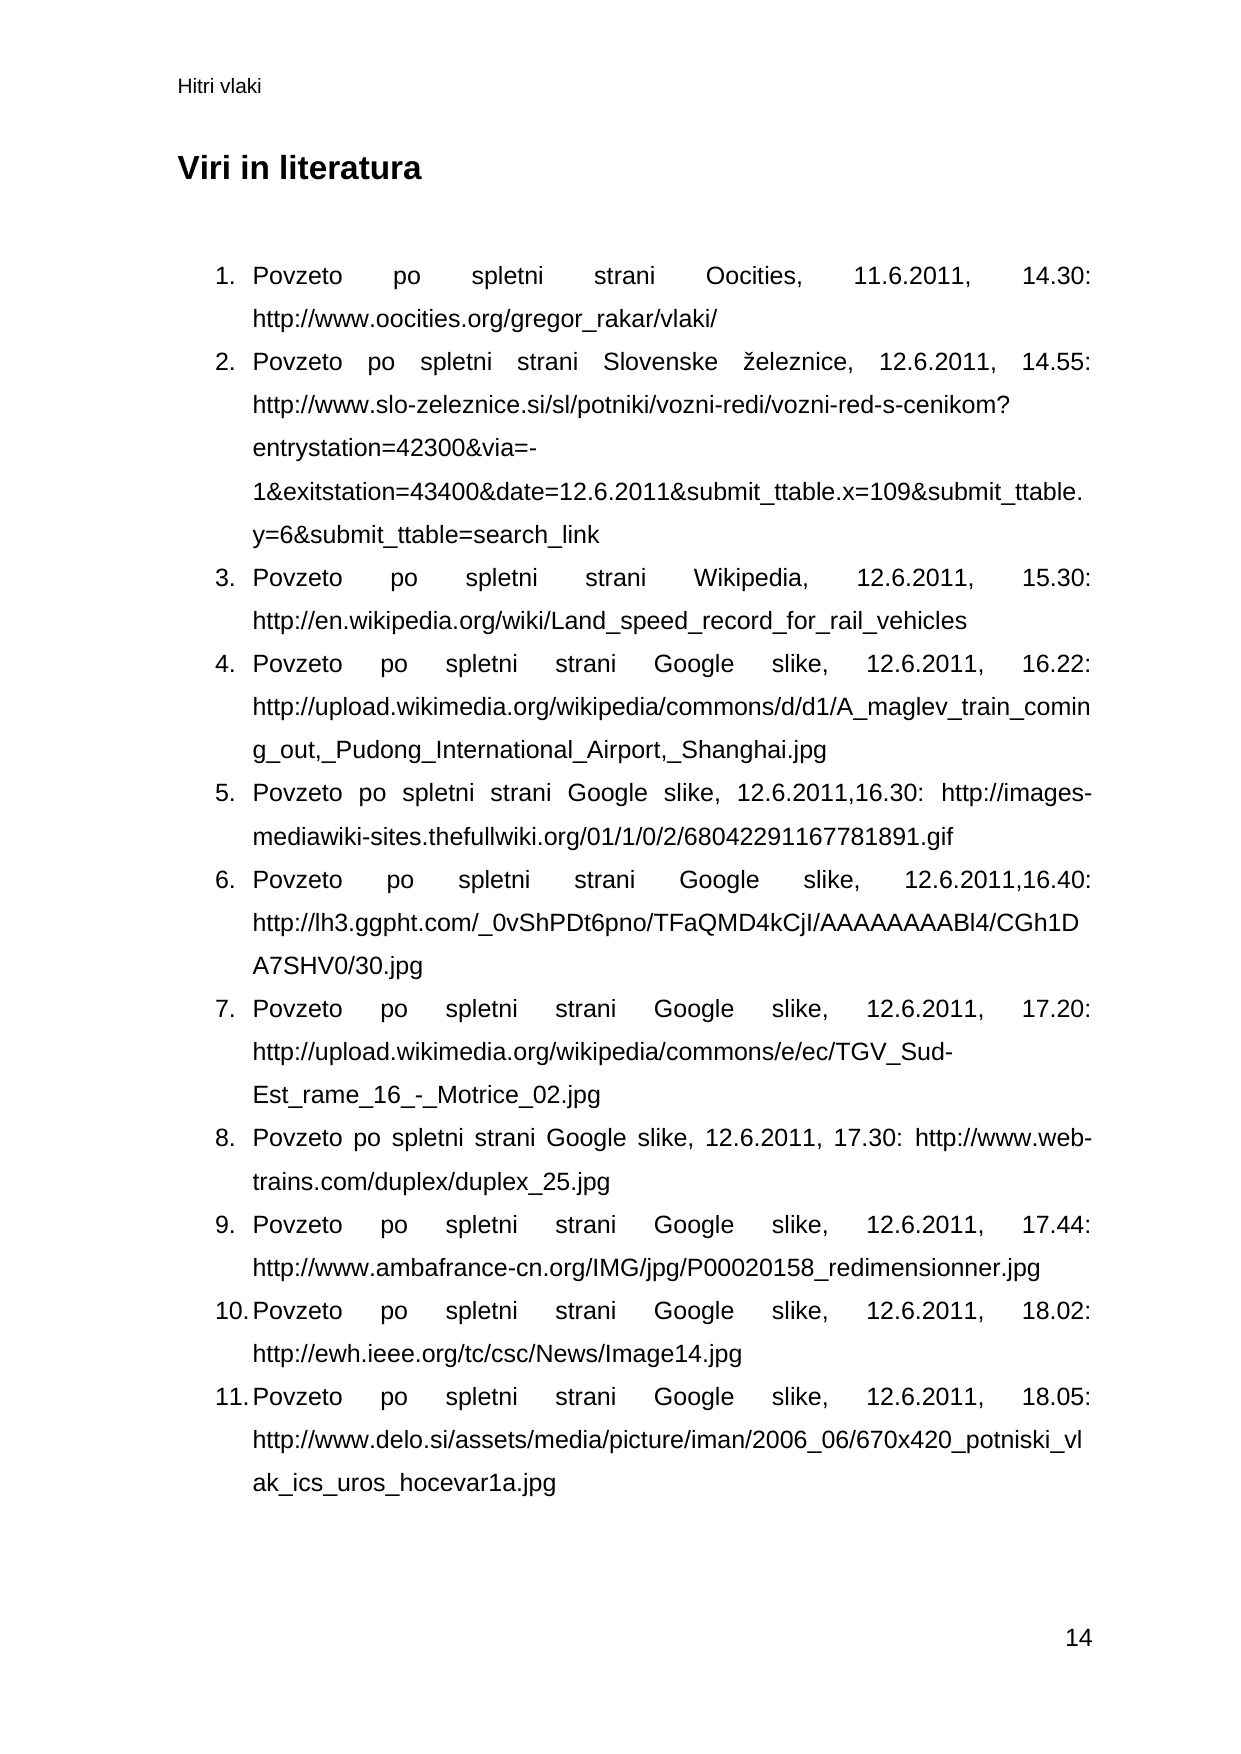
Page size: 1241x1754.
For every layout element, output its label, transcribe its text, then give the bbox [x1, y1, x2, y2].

subtitle Viri in literatura [177, 148, 1092, 186]
list Povzeto po spletni strani Slovenske železnice, 12.6.2011, 14.55: http://www.slo-zeleznice.si/sl/potniki/vozni-redi/vozni-red-s-cenikom?entrystation=42300&via=-1&exitstation=43400&date=12.6.2011&submit_ttable.x=109&submit_ttable.y=6&submit_ttable=search_link [215, 347, 1092, 548]
list Povzeto po spletni strani Google slike, 12.6.2011,16.30: http://images-mediawiki-sites.thefullwiki.org/01/1/0/2/68042291167781891.gif [215, 778, 1092, 850]
list Povzeto po spletni strani Google slike, 12.6.2011, 16.22: http://upload.wikimedia.org/wikipedia/commons/d/d1/A_maglev_train_coming_out,_Pudong_International_Airport,_Shanghai.jpg [215, 649, 1092, 764]
list Povzeto po spletni strani Google slike, 12.6.2011, 18.02: http://ewh.ieee.org/tc/csc/News/Image14.jpg [215, 1296, 1092, 1368]
list Povzeto po spletni strani Google slike, 12.6.2011, 17.44: http://www.ambafrance-cn.org/IMG/jpg/P00020158_redimensionner.jpg [215, 1210, 1092, 1282]
list Povzeto po spletni strani Google slike, 12.6.2011, 18.05: http://www.delo.si/assets/media/picture/iman/2006_06/670x420_potniski_vlak_ics_uros_hocevar1a.jpg [215, 1382, 1092, 1497]
list Povzeto po spletni strani Google slike, 12.6.2011, 17.20: http://upload.wikimedia.org/wikipedia/commons/e/ec/TGV_Sud-Est_rame_16_-_Motrice_02.jpg [215, 994, 1092, 1109]
list Povzeto po spletni strani Google slike, 12.6.2011,16.40: http://lh3.ggpht.com/_0vShPDt6pno/TFaQMD4kCjI/AAAAAAAABl4/CGh1DA7SHV0/30.jpg [215, 865, 1092, 980]
list Povzeto po spletni strani Oocities, 11.6.2011, 14.30: http://www.oocities.org/gregor_rakar/vlaki/ [215, 261, 1092, 333]
list Povzeto po spletni strani Wikipedia, 12.6.2011, 15.30: http://en.wikipedia.org/wiki/Land_speed_record_for_rail_vehicles [215, 563, 1092, 635]
list Povzeto po spletni strani Google slike, 12.6.2011, 17.30: http://www.web-trains.com/duplex/duplex_25.jpg [215, 1123, 1092, 1195]
